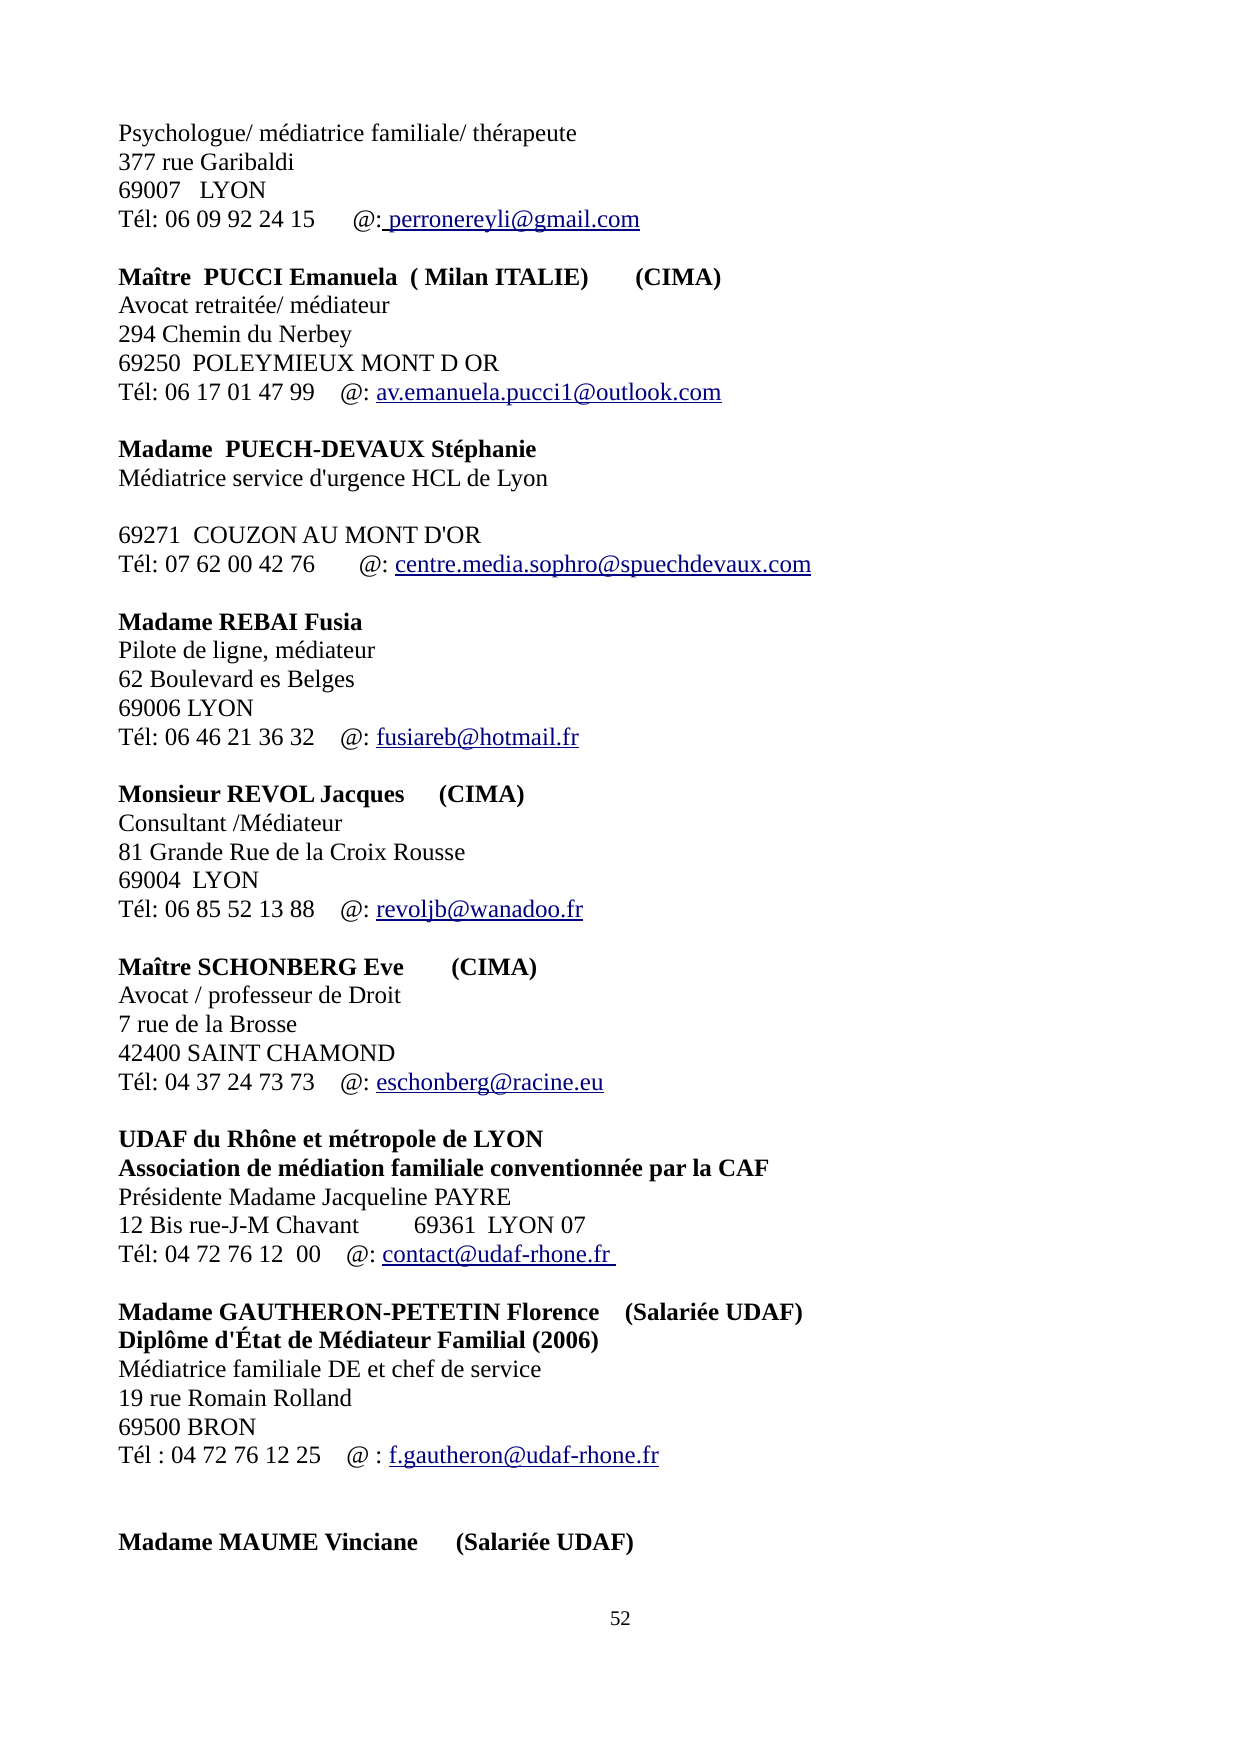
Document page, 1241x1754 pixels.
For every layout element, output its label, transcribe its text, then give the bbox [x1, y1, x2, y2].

text Psychologue/ médiatrice familiale/ thérapeute [118, 118, 1122, 147]
text 42400 SAINT CHAMOND [118, 1038, 1122, 1067]
text Médiatrice service d'urgence HCL de Lyon [118, 463, 1122, 492]
text 69500 BRON [118, 1412, 1122, 1441]
text Médiatrice familiale DE et chef de service [118, 1354, 1122, 1383]
text Avocat / professeur de Droit [118, 981, 1122, 1009]
text 62 Boulevard es Belges [118, 664, 1122, 693]
text 81 Grande Rue de la Croix Rousse [118, 837, 1122, 866]
text Tél: 06 46 21 36 32 @: fusiareb@hotmail.fr [118, 722, 1122, 751]
text Diplôme d'État de Médiateur Familial (2006) [118, 1326, 1122, 1354]
text Tél: 06 17 01 47 99 @: av.emanuela.pucci1@outlook.com [118, 377, 1122, 406]
text Tél: 07 62 00 42 76 @: centre.media.sophro@spuechdevaux.com [118, 549, 1122, 578]
text Pilote de ligne, médiateur [118, 636, 1122, 664]
text Consultant /Médiateur [118, 808, 1122, 837]
text Avocat retraitée/ médiateur [118, 291, 1122, 319]
text Tél: 06 09 92 24 15 @: perronereyli@gmail.com [118, 204, 1122, 233]
text 7 rue de la Brosse [118, 1009, 1122, 1038]
text 377 rue Garibaldi [118, 147, 1122, 176]
text Monsieur REVOL Jacques (CIMA) [118, 779, 1122, 808]
text 294 Chemin du Nerbey [118, 319, 1122, 348]
text Association de médiation familiale conventionnée par la CAF [118, 1153, 1122, 1182]
text 69006 LYON [118, 693, 1122, 722]
text Madame GAUTHERON-PETETIN Florence (Salariée UDAF) [118, 1297, 1122, 1326]
text 19 rue Romain Rolland [118, 1383, 1122, 1412]
text 69271 COUZON AU MONT D'OR [118, 521, 1122, 549]
text Madame REBAI Fusia [118, 607, 1122, 636]
text 69007 LYON [118, 176, 1122, 204]
text 12 Bis rue-J-M Chavant 69361 LYON 07 [118, 1211, 1122, 1239]
text Madame MAUME Vinciane (Salariée UDAF) [118, 1527, 1122, 1556]
text UDAF du Rhône et métropole de LYON [118, 1124, 1122, 1153]
text Tél: 04 37 24 73 73 @: eschonberg@racine.eu [118, 1067, 1122, 1096]
text Tél: 04 72 76 12 00 @: contact@udaf-rhone.fr [118, 1239, 1122, 1268]
text Maître SCHONBERG Eve (CIMA) [118, 952, 1122, 981]
text 69250 POLEYMIEUX MONT D OR [118, 348, 1122, 377]
text Madame PUECH-DEVAUX Stéphanie [118, 434, 1122, 463]
text 69004 LYON [118, 866, 1122, 894]
text Tél: 06 85 52 13 88 @: revoljb@wanadoo.fr [118, 894, 1122, 923]
text Maître PUCCI Emanuela ( Milan ITALIE) (CIMA) [118, 262, 1122, 291]
text Présidente Madame Jacqueline PAYRE [118, 1182, 1122, 1211]
text Tél : 04 72 76 12 25 @ : f.gautheron@udaf-rhone.fr [118, 1441, 1122, 1469]
